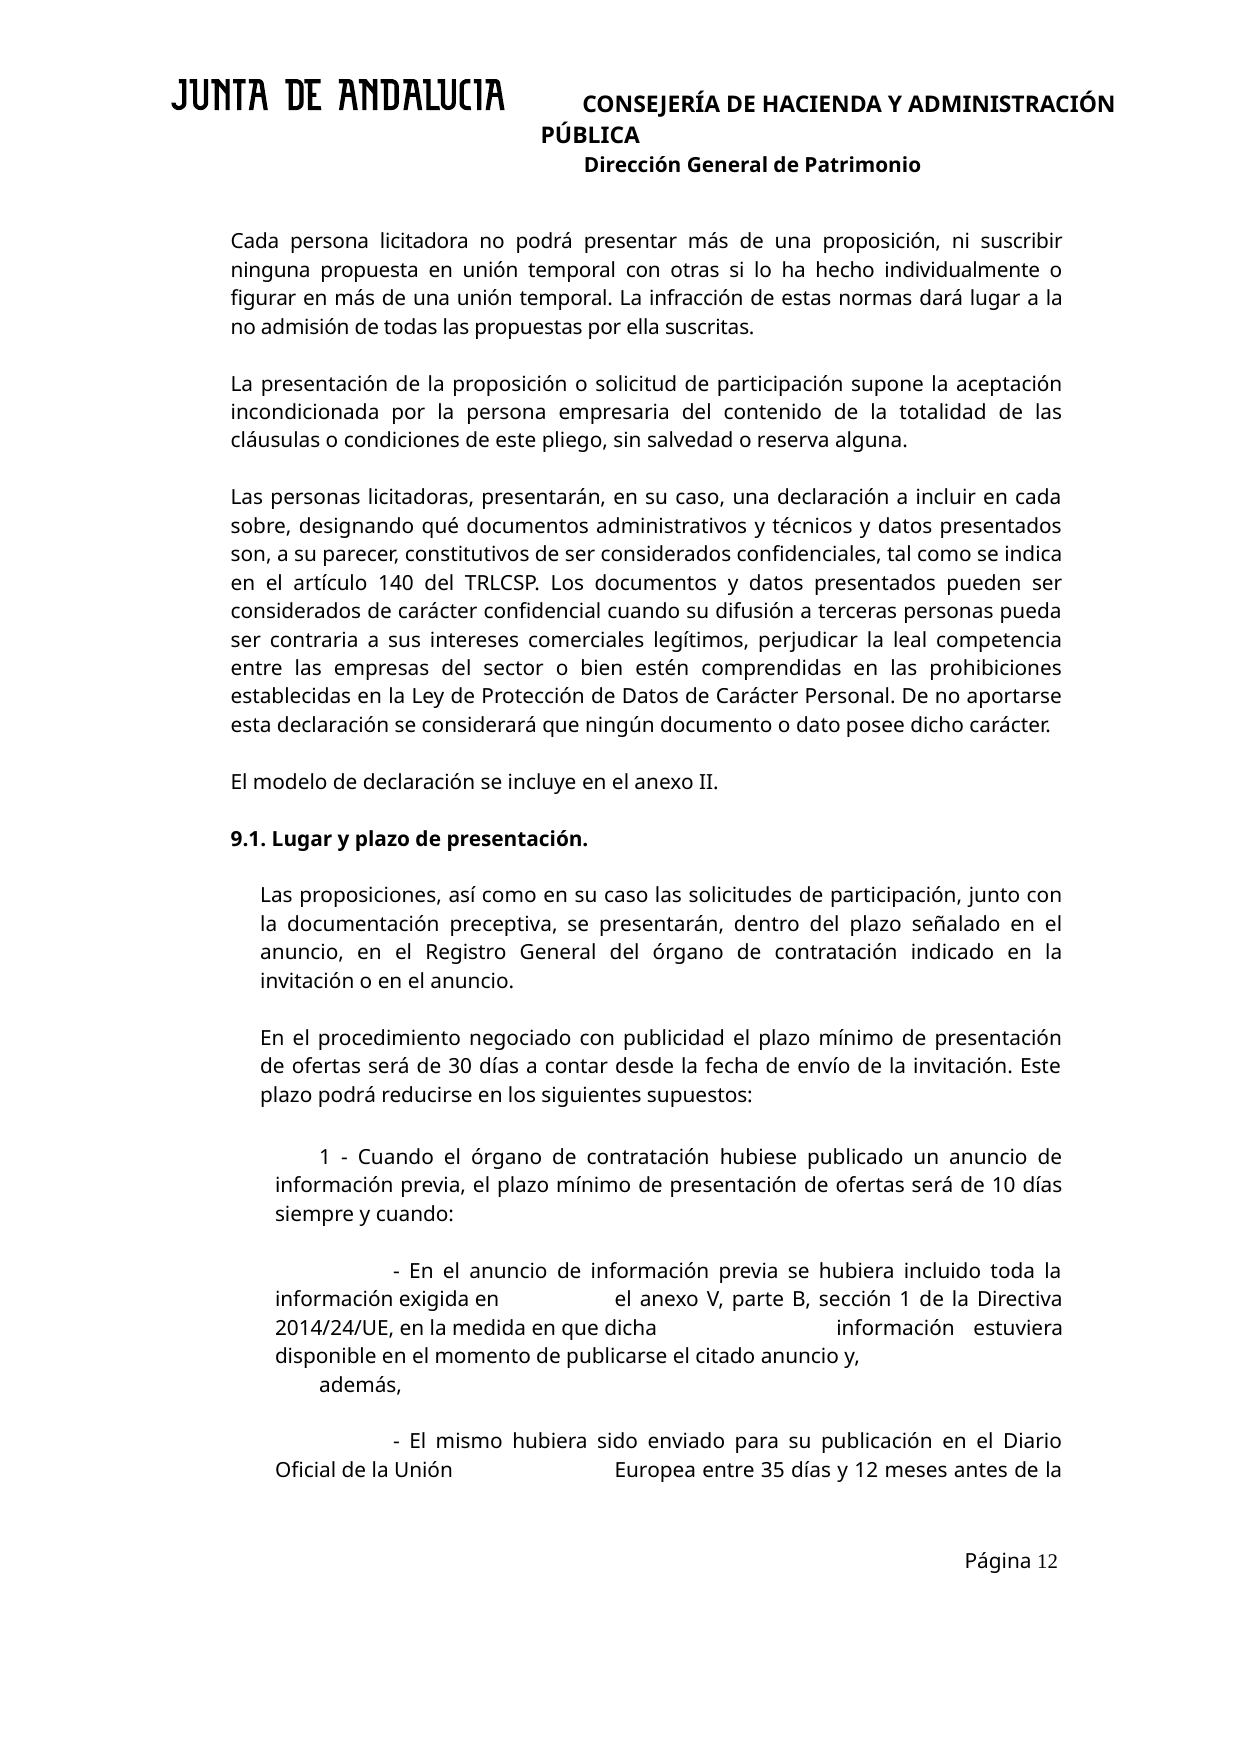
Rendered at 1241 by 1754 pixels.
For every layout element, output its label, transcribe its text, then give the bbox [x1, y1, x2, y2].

text En el procedimiento negociado con publicidad el plazo mínimo de presentación de ofertas será de 30 días a contar desde la fecha de envío de la invitación. Este plazo podrá reducirse en los siguientes supuestos: [260, 1023, 1063, 1108]
text 9.1. Lugar y plazo de presentación. [230, 824, 1063, 852]
text Las proposiciones, así como en su caso las solicitudes de participación, junto con la documentación preceptiva, se presentarán, dentro del plazo señalado en el anuncio, en el Registro General del órgano de contratación indicado en la invitación o en el anuncio. [260, 881, 1063, 994]
text La presentación de la proposición o solicitud de participación supone la aceptación incondicionada por la persona empresaria del contenido de la totalidad de las cláusulas o condiciones de este pliego, sin salvedad o reserva alguna. [230, 369, 1063, 454]
text Las personas licitadoras, presentarán, en su caso, una declaración a incluir en cada sobre, designando qué documentos administrativos y técnicos y datos presentados son, a su parecer, constitutivos de ser considerados confidenciales, tal como se indica en el artículo 140 del TRLCSP. Los documentos y datos presentados pueden ser considerados de carácter confidencial cuando su difusión a terceras personas pueda ser contraria a sus intereses comerciales legítimos, perjudicar la leal competencia entre las empresas del sector o bien estén comprendidas en las prohibiciones establecidas en la Ley de Protección de Datos de Carácter Personal. De no aportarse esta declaración se considerará que ningún documento o dato posee dicho carácter. [230, 482, 1063, 738]
text - El mismo hubiera sido enviado para su publicación en el Diario Oficial de la Unión Europea entre 35 días y 12 meses antes de la [275, 1427, 1063, 1483]
text El modelo de declaración se incluye en el anexo II. [230, 767, 1181, 795]
text 1 - Cuando el órgano de contratación hubiese publicado un anuncio de información previa, el plazo mínimo de presentación de ofertas será de 10 días siempre y cuando: [275, 1142, 1063, 1227]
text - En el anuncio de información previa se hubiera incluido toda la información exigida en el anexo V, parte B, sección 1 de la Directiva 2014/24/UE, en la medida en que dicha información estuviera disponible en el momento de publicarse el citado anuncio y, además, [275, 1256, 1063, 1398]
text Cada persona licitadora no podrá presentar más de una proposición, ni suscribir ninguna propuesta en unión temporal con otras si lo ha hecho individualmente o figurar en más de una unión temporal. La infracción de estas normas dará lugar a la no admisión de todas las propuestas por ella suscritas. [230, 227, 1063, 340]
